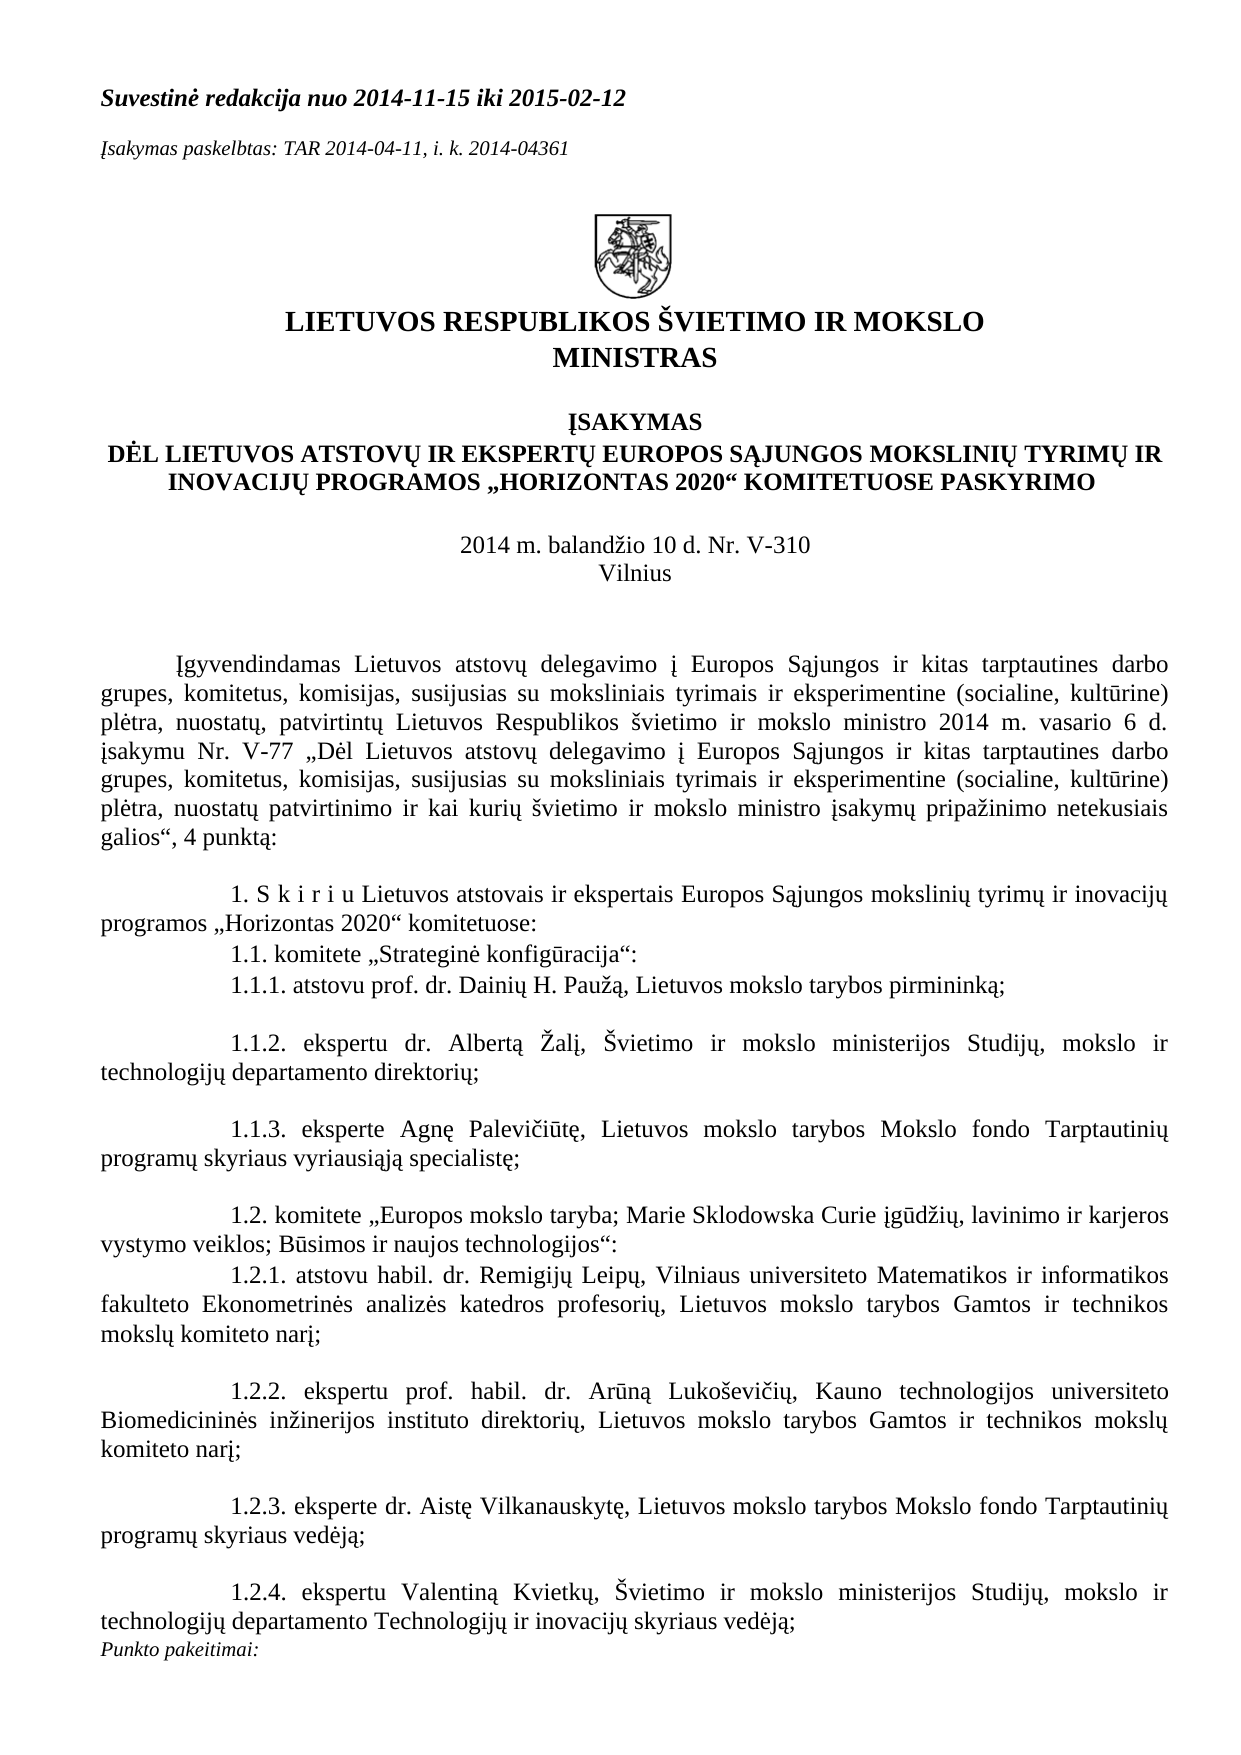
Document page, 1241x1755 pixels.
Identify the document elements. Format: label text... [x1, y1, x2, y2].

text 1.1.1. atstovu prof. dr. Dainių H. Paužą, Lietuvos mokslo tarybos pirmininką; [230, 971, 1169, 999]
text 1.2.3. eksperte dr. Aistę Vilkanauskytę, Lietuvos mokslo tarybos Mokslo fondo Tarptautinių programų skyriaus vedėją; [100, 1491, 1169, 1549]
text Įsakymas paskelbtas: TAR 2014-04-11, i. k. 2014-04361 [100, 136, 1169, 159]
text 1. S k i r i u Lietuvos atstovais ir ekspertais Europos Sąjungos mokslinių tyrimų ir inovacijų programos „Horizontas 2020“ komitetuose: [100, 879, 1169, 937]
text Įgyvendindamas Lietuvos atstovų delegavimo į Europos Sąjungos ir kitas tarptautines darbo grupes, komitetus, komisijas, susijusias su moksliniais tyrimais ir eksperimentine (socialine, kultūrine) plėtra, nuostatų, patvirtintų Lietuvos Respublikos švietimo ir mokslo ministro 2014 m. vasario 6 d. įsakymu Nr. V-77 „Dėl Lietuvos atstovų delegavimo į Europos Sąjungos ir kitas tarptautines darbo grupes, komitetus, komisijas, susijusias su moksliniais tyrimais ir eksperimentine (socialine, kultūrine) plėtra, nuostatų patvirtinimo ir kai kurių švietimo ir mokslo ministro įsakymų pripažinimo netekusiais galios“, 4 punktą: [100, 649, 1169, 851]
text 1.1.2. ekspertu dr. Albertą Žalį, Švietimo ir mokslo ministerijos Studijų, mokslo ir technologijų departamento direktorių; [100, 1028, 1169, 1086]
text LIETUVOS RESPUBLIKOS ŠVIETIMO IR MOKSLO [100, 304, 1169, 338]
text 1.2.2. ekspertu prof. habil. dr. Arūną Lukoševičių, Kauno technologijos universiteto Biomedicininės inžinerijos instituto direktorių, Lietuvos mokslo tarybos Gamtos ir technikos mokslų komiteto narį; [100, 1376, 1169, 1462]
text ĮSAKYMAS [100, 407, 1169, 436]
text 1.1.3. eksperte Agnę Palevičiūtę, Lietuvos mokslo tarybos Mokslo fondo Tarptautinių programų skyriaus vyriausiąją specialistę; [100, 1114, 1169, 1172]
text Punkto pakeitimai: [100, 1637, 1169, 1661]
text 1.2.1. atstovu habil. dr. Remigijų Leipų, Vilniaus universiteto Matematikos ir informatikos fakulteto Ekonometrinės analizės katedros profesorių, Lietuvos mokslo tarybos Gamtos ir technikos mokslų komiteto narį; [100, 1260, 1169, 1347]
text DĖL LIETUVOS ATSTOVŲ IR EKSPERTŲ EUROPOS SĄJUNGOS MOKSLINIŲ TYRIMŲ IR INOVACIJŲ PROGRAMOS „HORIZONTAS 2020“ KOMITETUOSE PASKYRIMO [100, 439, 1169, 496]
text Suvestinė redakcija nuo 2014-11-15 iki 2015-02-12 [100, 83, 1169, 111]
text 2014 m. balandžio 10 d. Nr. V-310 [100, 530, 1169, 558]
text 1.1. komitete „Strateginė konfigūracija“: [230, 939, 1169, 968]
text Vilnius [100, 558, 1169, 587]
text 1.2. komitete „Europos mokslo taryba; Marie Sklodowska Curie įgūdžių, lavinimo ir karjeros vystymo veiklos; Būsimos ir naujos technologijos“: [100, 1201, 1169, 1258]
text MINISTRAS [100, 340, 1169, 374]
text 1.2.4. ekspertu Valentiną Kvietkų, Švietimo ir mokslo ministerijos Studijų, mokslo ir technologijų departamento Technologijų ir inovacijų skyriaus vedėją; [100, 1577, 1169, 1635]
